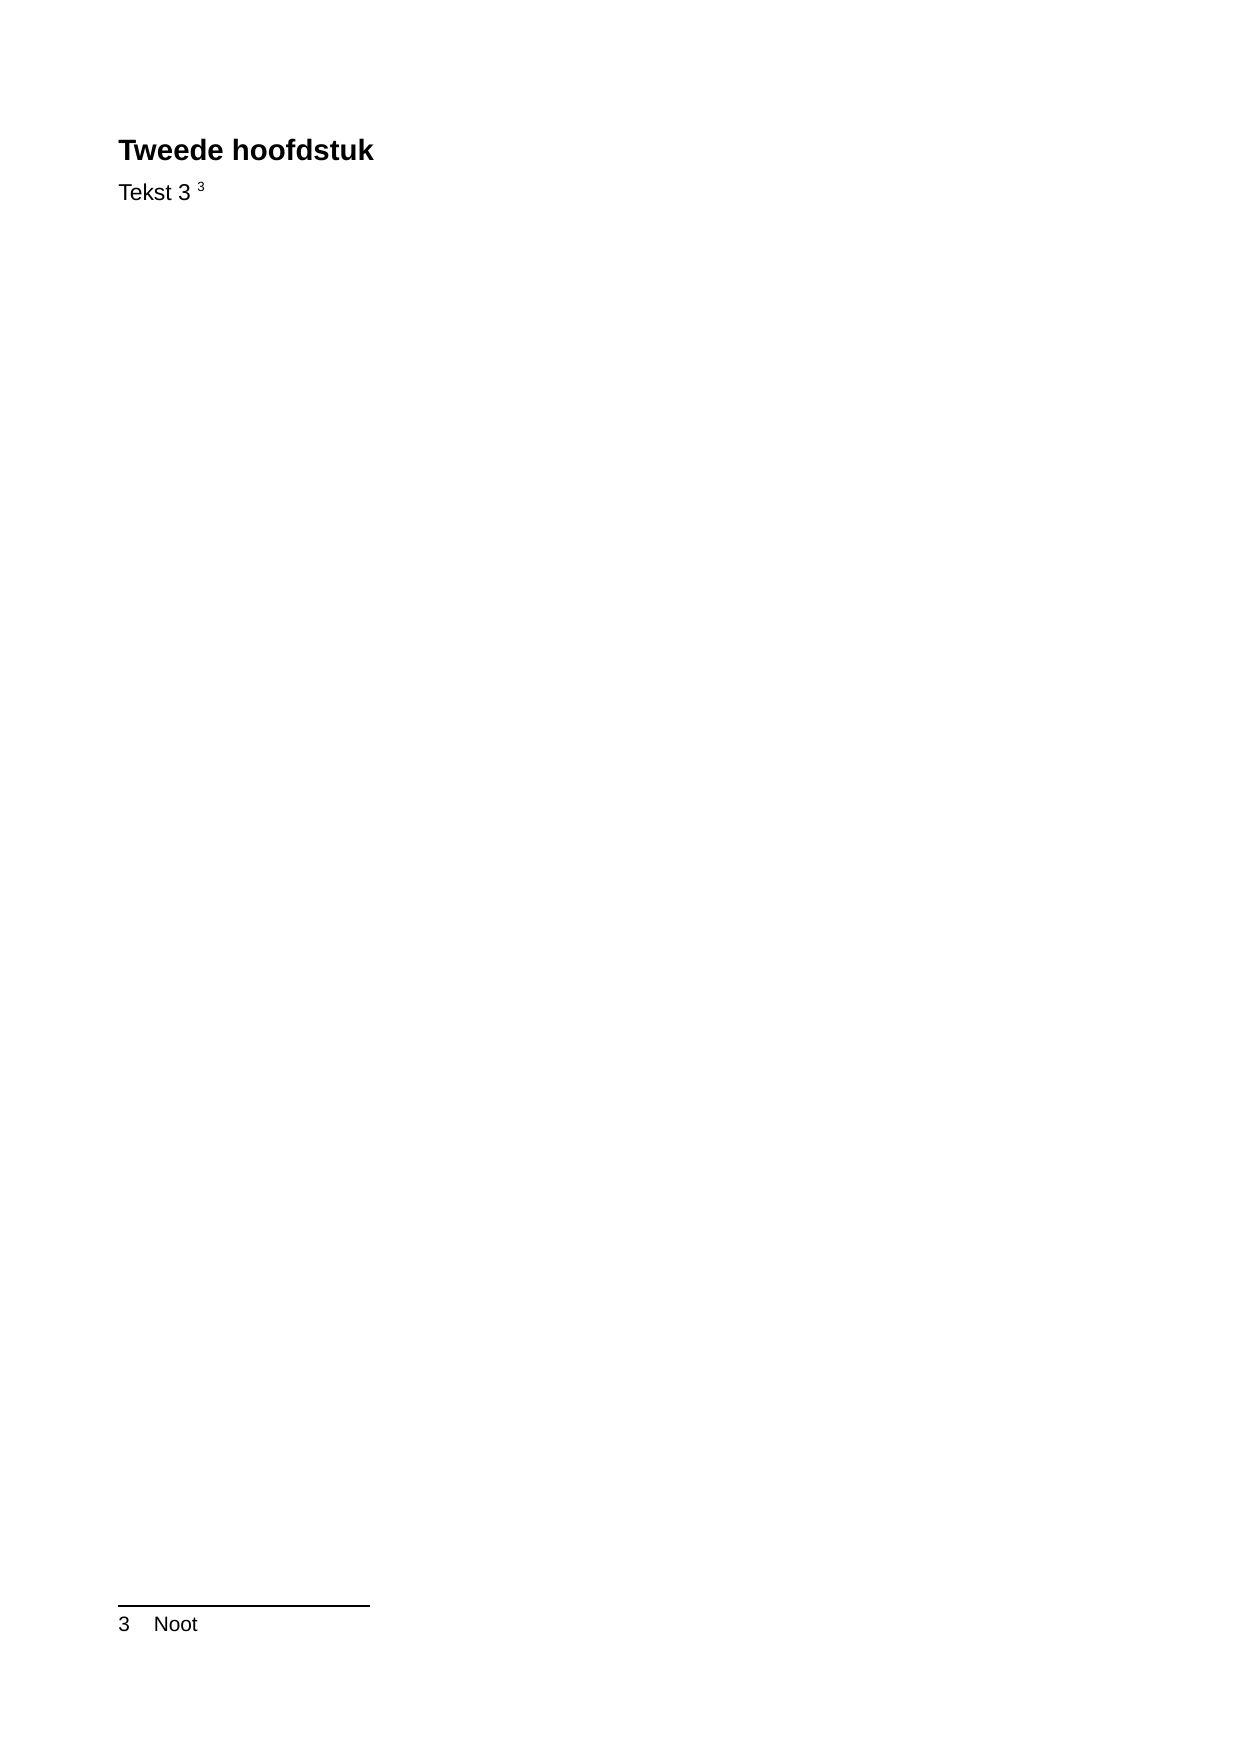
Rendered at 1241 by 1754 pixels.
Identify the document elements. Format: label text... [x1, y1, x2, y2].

text Tekst 3 [118, 179, 1122, 205]
subtitle Tweede hoofdstuk [118, 133, 1122, 166]
text Noot [118, 1612, 1122, 1636]
